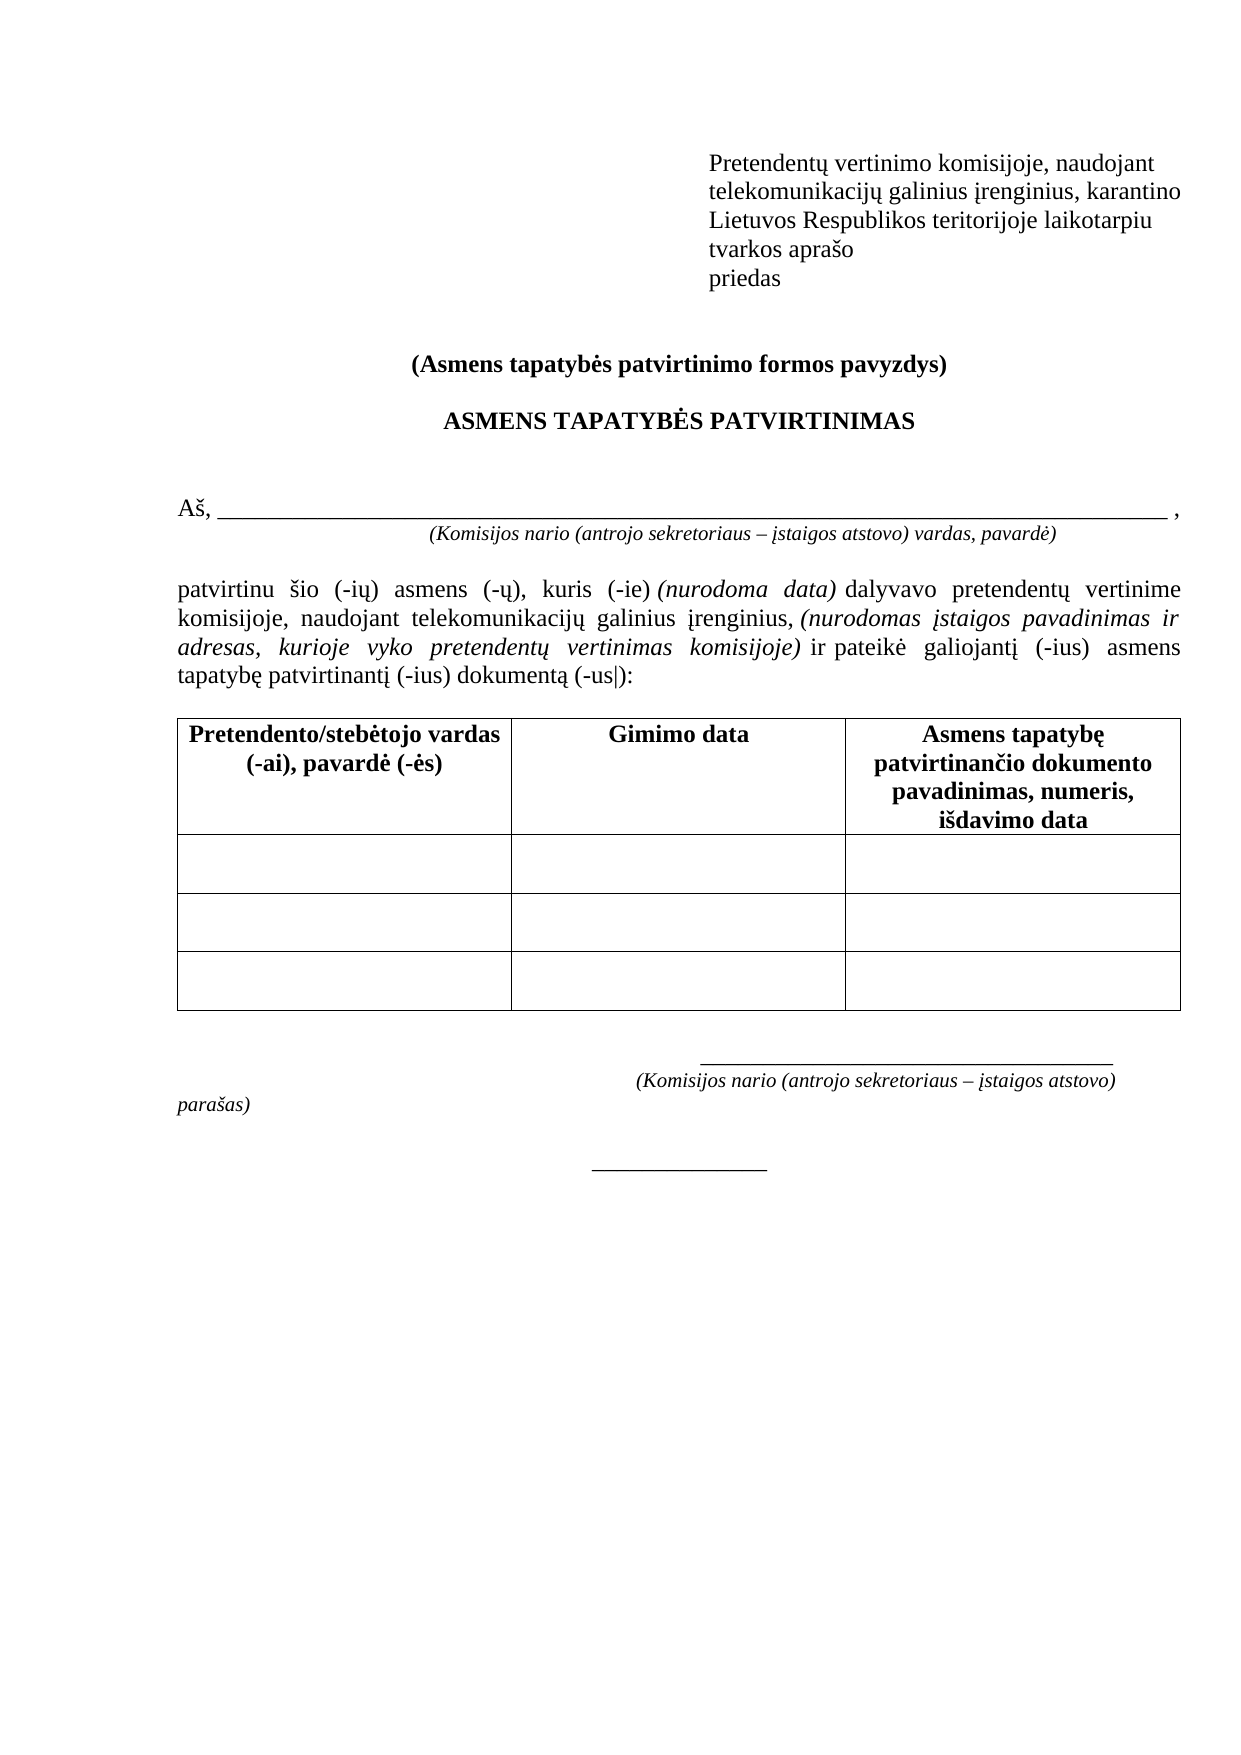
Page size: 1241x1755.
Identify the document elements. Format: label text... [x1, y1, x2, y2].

table_cell [846, 952, 1180, 1009]
table_cell [846, 894, 1180, 951]
text ASMENS TAPATYBĖS PATVIRTINIMAS [177, 406, 1181, 435]
table_cell [178, 894, 511, 951]
text Pretendentų vertinimo komisijoje, naudojant [709, 148, 1181, 176]
text priedas [709, 263, 1181, 291]
table_cell [512, 894, 845, 951]
table_cell [178, 952, 511, 1009]
text telekomunikacijų galinius įrenginius, karantino [709, 176, 1181, 205]
text (Asmens tapatybės patvirtinimo formos pavyzdys) [177, 349, 1181, 378]
table_cell [846, 835, 1180, 892]
text _________________________________ [177, 1039, 1181, 1068]
text (Komisijos nario (antrojo sekretoriaus – įstaigos atstovo) vardas, pavardė) [177, 521, 1181, 545]
text (Komisijos nario (antrojo sekretoriaus – įstaigos atstovo) parašas) [177, 1068, 1181, 1116]
table_header Pretendento/stebėtojo vardas (-ai), pavardė (-ės) [178, 719, 511, 834]
table_cell [512, 835, 845, 892]
text Aš, ____________________________________________________________________________ , [177, 493, 1181, 521]
table_header Gimimo data [512, 719, 845, 834]
table_cell [512, 952, 845, 1009]
text tvarkos aprašo [709, 234, 1181, 263]
text Lietuvos Respublikos teritorijoje laikotarpiu [709, 205, 1181, 234]
table_cell [178, 835, 511, 892]
text ______________ [177, 1145, 1181, 1174]
text patvirtinu šio (-ių) asmens (-ų), kuris (-ie) (nurodoma data) dalyvavo pretendentų vertinime komisijoje, naudojant telekomunikacijų galinius įrenginius, (nurodomas įstaigos pavadinimas ir adresas, kurioje vyko pretendentų vertinimas komisijoje) ir pateikė galiojantį (-ius) asmens tapatybę patvirtinantį (-ius) dokumentą (-us|): [177, 574, 1181, 689]
table_header Asmens tapatybę patvirtinančio dokumento pavadinimas, numeris, išdavimo data [846, 719, 1180, 834]
